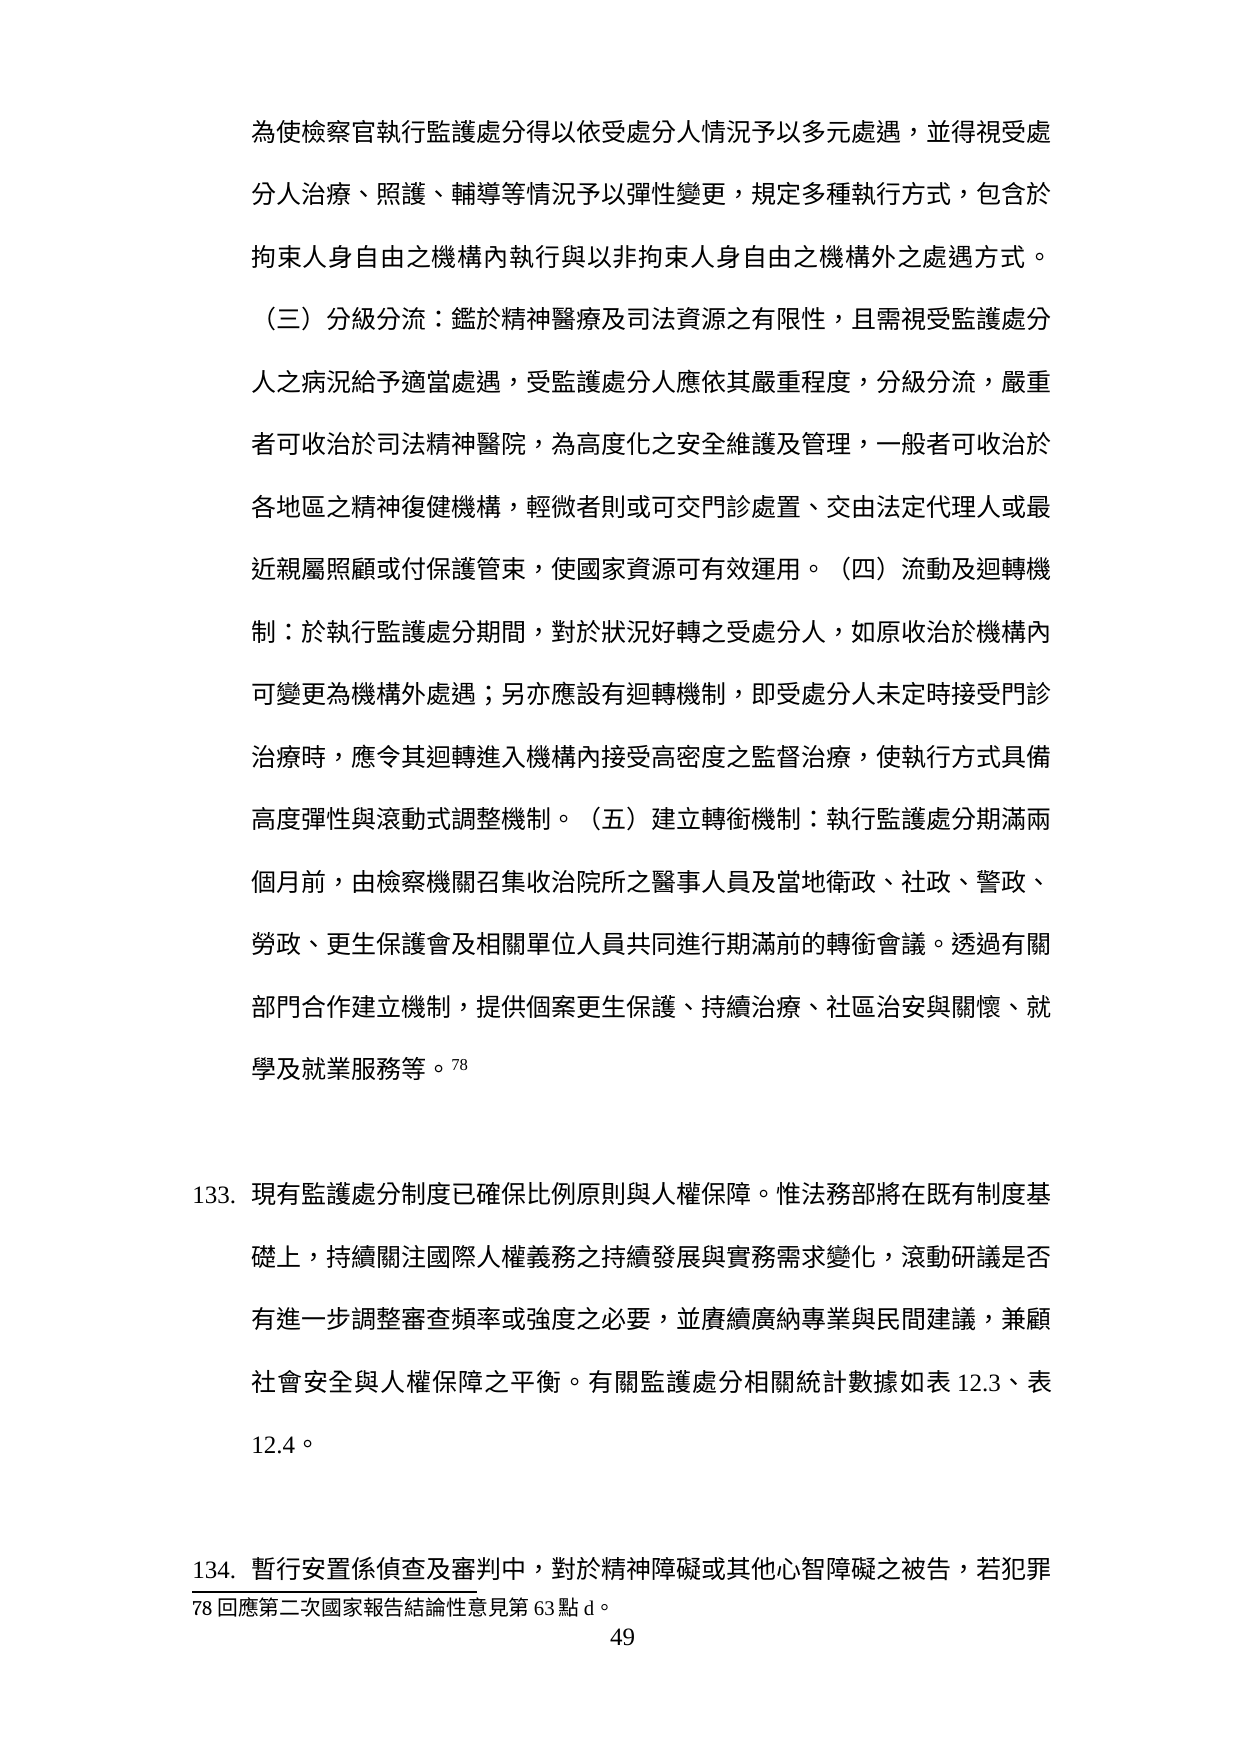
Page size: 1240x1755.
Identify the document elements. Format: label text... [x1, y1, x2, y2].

list 為使檢察官執行監護處分得以依受處分人情況予以多元處遇，並得視受處分人治療、照護、輔導等情況予以彈性變更，規定多種執行方式，包含於拘束人身自由之機構內執行與以非拘束人身自由之機構外之處遇方式。（三）分級分流：鑑於精神醫療及司法資源之有限性，且需視受監護處分人之病況給予適當處遇，受監護處分人應依其嚴重程度，分級分流，嚴重者可收治於司法精神醫院，為高度化之安全維護及管理，一般者可收治於各地區之精神復健機構，輕微者則或可交門診處置、交由法定代理人或最近親屬照顧或付保護管束，使國家資源可有效運用。（四）流動及迴轉機制：於執行監護處分期間，對於狀況好轉之受處分人，如原收治於機構內可變更為機構外處遇；另亦應設有迴轉機制，即受處分人未定時接受門診治療時，應令其迴轉進入機構內接受高密度之監督治療，使執行方式具備高度彈性與滾動式調整機制。（五）建立轉銜機制：執行監護處分期滿兩個月前，由檢察機關召集收治院所之醫事人員及當地衛政、社政、警政、勞政、更生保護會及相關單位人員共同進行期滿前的轉銜會議。透過有關部門合作建立機制，提供個案更生保護、持續治療、社區治安與關懷、就學及就業服務等。 [192, 89, 1052, 1089]
list 回應第二次國家報告結論性意見第63點d。 [192, 1592, 1052, 1622]
list 現有監護處分制度已確保比例原則與人權保障。惟法務部將在既有制度基礎上，持續關注國際人權義務之持續發展與實務需求變化，滾動研議是否有進一步調整審查頻率或強度之必要，並賡續廣納專業與民間建議，兼顧社會安全與人權保障之平衡。有關監護處分相關統計數據如表12.3、表12.4。 [192, 1151, 1052, 1464]
list 暫行安置係偵查及審判中，對於精神障礙或其他心智障礙之被告，若犯罪 [192, 1526, 1052, 1589]
